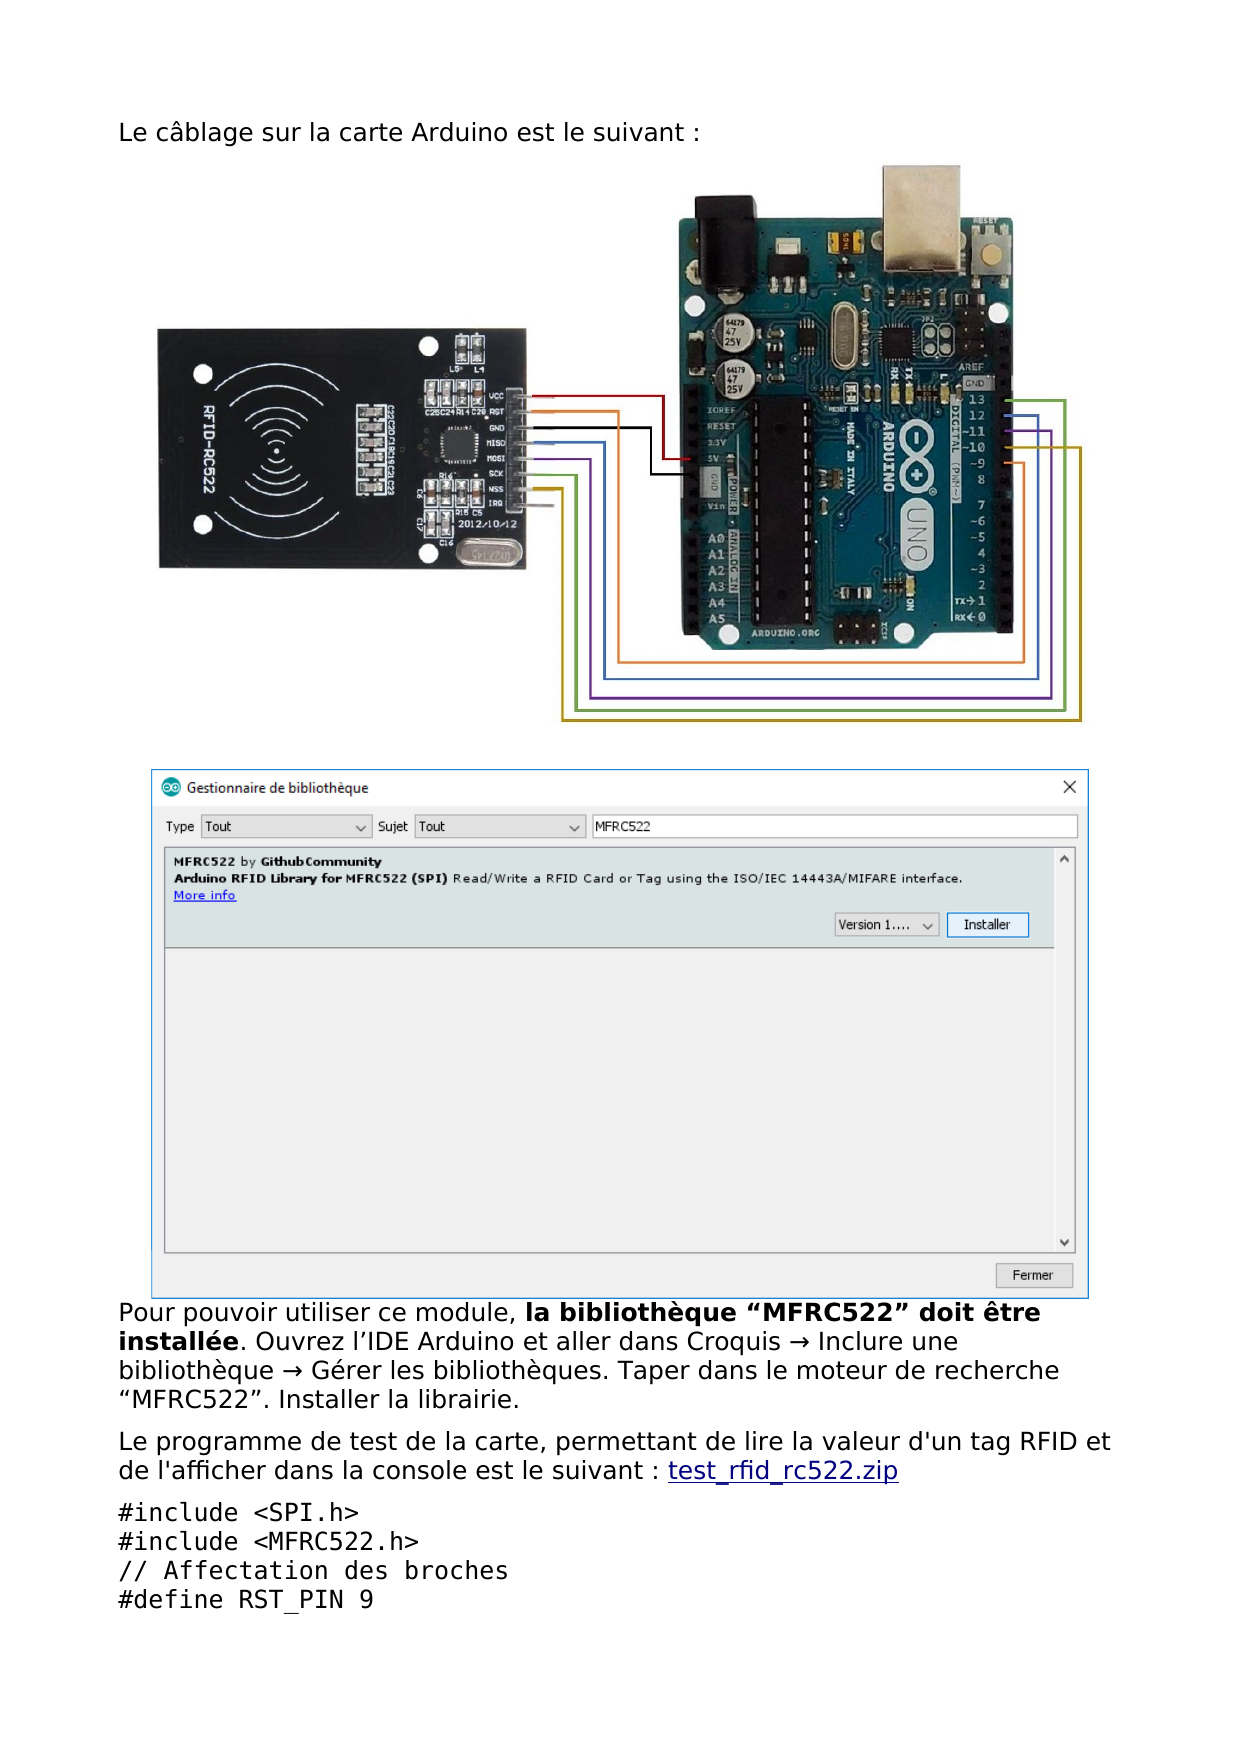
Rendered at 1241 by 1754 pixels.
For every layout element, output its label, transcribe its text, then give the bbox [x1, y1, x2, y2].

text Pour pouvoir utiliser ce module, la bibliothèque “MFRC522” doit être installée. Ouvrez l’IDE Arduino et aller dans Croquis → Inclure une bibliothèque → Gérer les bibliothèques. Taper dans le moteur de recherche “MFRC522”. Installer la librairie. [118, 770, 1122, 1415]
text #include <SPI.h> #include <MFRC522.h> // Affectation des broches #define RST_PIN 9 [118, 1498, 1122, 1615]
picture [151, 769, 1089, 1299]
picture [151, 159, 1089, 729]
text Le programme de test de la carte, permettant de lire la valeur d'un tag RFID et de l'afficher dans la console est le suivant : test_rfid_rc522.zip [118, 1427, 1122, 1486]
text Le câblage sur la carte Arduino est le suivant : [118, 118, 1122, 147]
